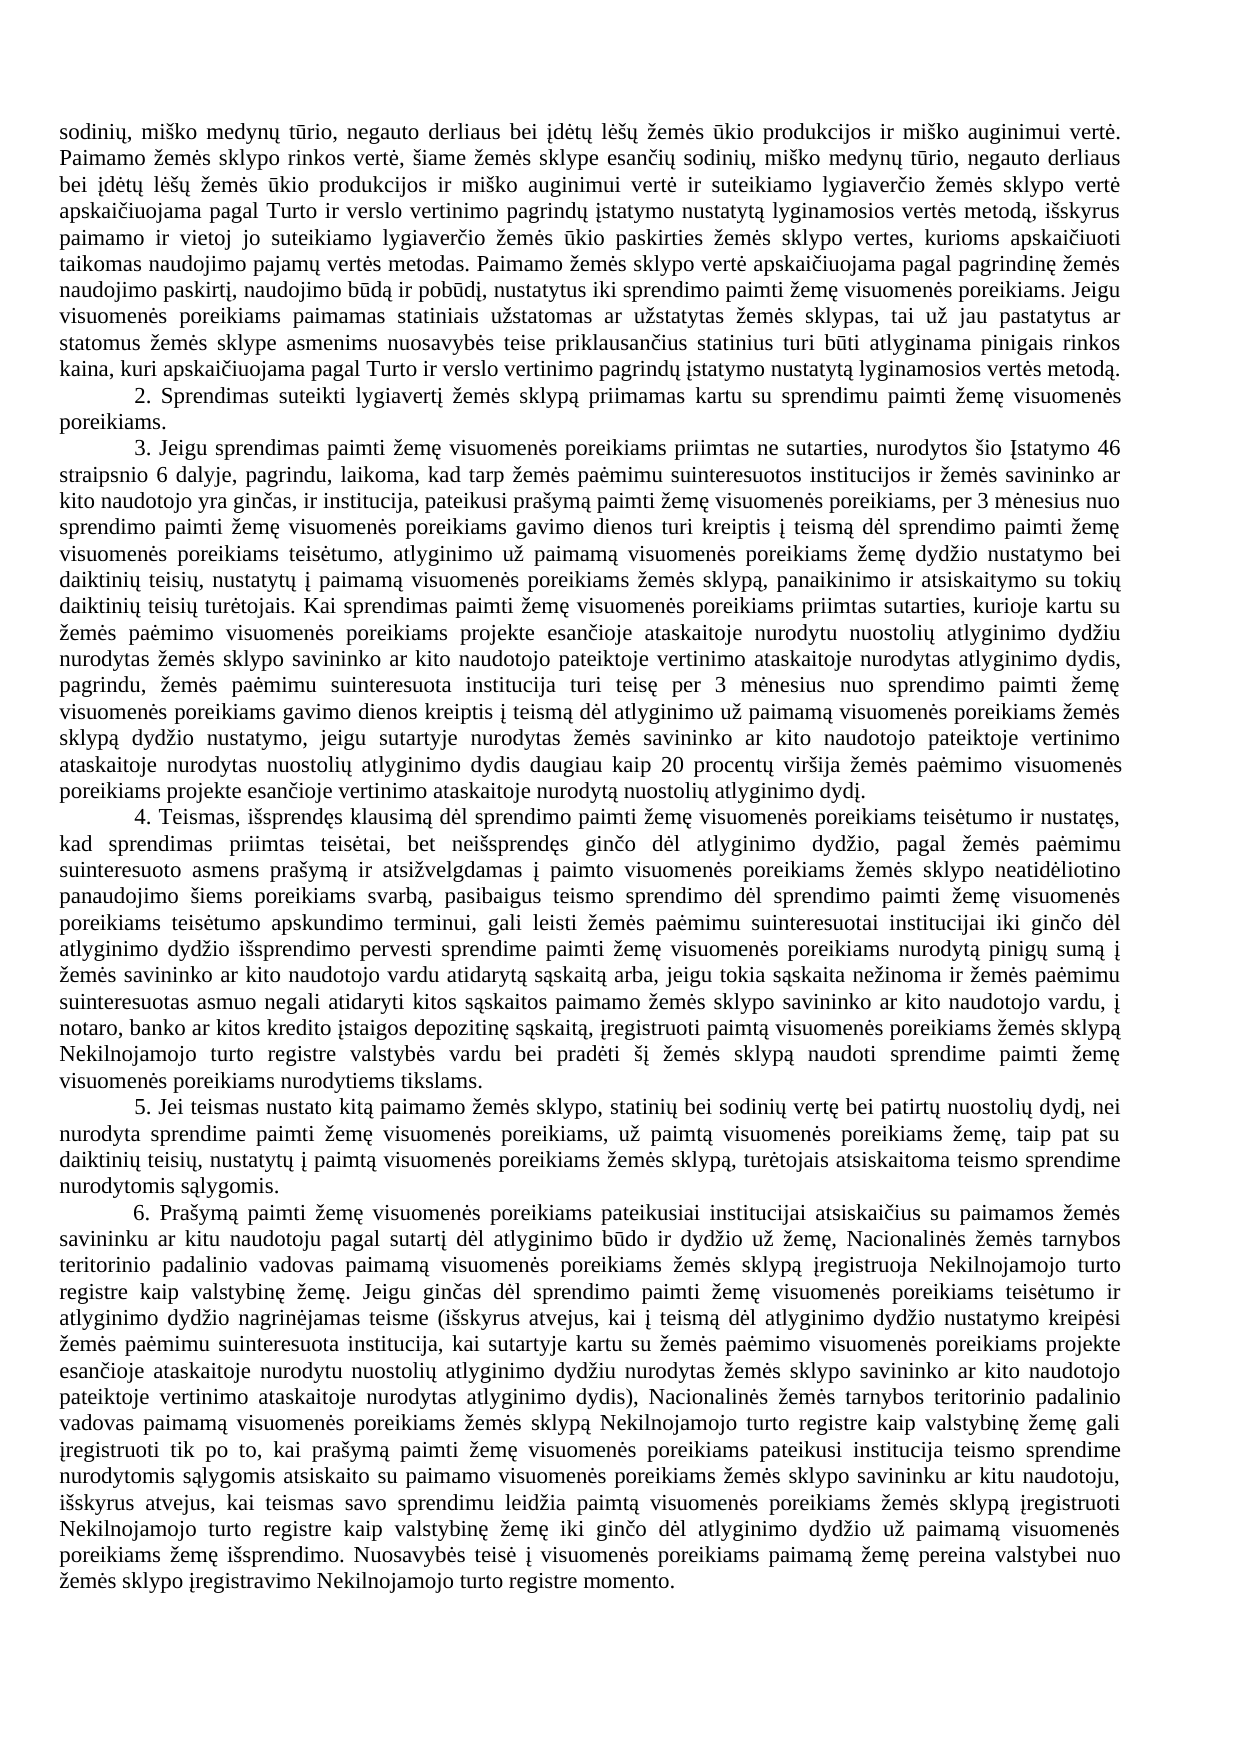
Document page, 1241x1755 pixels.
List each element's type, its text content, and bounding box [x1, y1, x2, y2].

text 3. Jeigu sprendimas paimti žemę visuomenės poreikiams priimtas ne sutarties, nurodytos šio Įstatymo 46 straipsnio 6 dalyje, pagrindu, laikoma, kad tarp žemės paėmimu suinteresuotos institucijos ir žemės savininko ar kito naudotojo yra ginčas, ir institucija, pateikusi prašymą paimti žemę visuomenės poreikiams, per 3 mėnesius nuo sprendimo paimti žemę visuomenės poreikiams gavimo dienos turi kreiptis į teismą dėl sprendimo paimti žemę visuomenės poreikiams teisėtumo, atlyginimo už paimamą visuomenės poreikiams žemę dydžio nustatymo bei daiktinių teisių, nustatytų į paimamą visuomenės poreikiams žemės sklypą, panaikinimo ir atsiskaitymo su tokių daiktinių teisių turėtojais. Kai sprendimas paimti žemę visuomenės poreikiams priimtas sutarties, kurioje kartu su žemės paėmimo visuomenės poreikiams projekte esančioje ataskaitoje nurodytu nuostolių atlyginimo dydžiu nurodytas žemės sklypo savininko ar kito naudotojo pateiktoje vertinimo ataskaitoje nurodytas atlyginimo dydis, pagrindu, žemės paėmimu suinteresuota institucija turi teisę per 3 mėnesius nuo sprendimo paimti žemę visuomenės poreikiams gavimo dienos kreiptis į teismą dėl atlyginimo už paimamą visuomenės poreikiams žemės sklypą dydžio nustatymo, jeigu sutartyje nurodytas žemės savininko ar kito naudotojo pateiktoje vertinimo ataskaitoje nurodytas nuostolių atlyginimo dydis daugiau kaip 20 procentų viršija žemės paėmimo visuomenės poreikiams projekte esančioje vertinimo ataskaitoje nurodytą nuostolių atlyginimo dydį. [59, 434, 1122, 803]
text 6. Prašymą paimti žemę visuomenės poreikiams pateikusiai institucijai atsiskaičius su paimamos žemės savininku ar kitu naudotoju pagal sutartį dėl atlyginimo būdo ir dydžio už žemę, Nacionalinės žemės tarnybos teritorinio padalinio vadovas paimamą visuomenės poreikiams žemės sklypą įregistruoja Nekilnojamojo turto registre kaip valstybinę žemę. Jeigu ginčas dėl sprendimo paimti žemę visuomenės poreikiams teisėtumo ir atlyginimo dydžio nagrinėjamas teisme (išskyrus atvejus, kai į teismą dėl atlyginimo dydžio nustatymo kreipėsi žemės paėmimu suinteresuota institucija, kai sutartyje kartu su žemės paėmimo visuomenės poreikiams projekte esančioje ataskaitoje nurodytu nuostolių atlyginimo dydžiu nurodytas žemės sklypo savininko ar kito naudotojo pateiktoje vertinimo ataskaitoje nurodytas atlyginimo dydis), Nacionalinės žemės tarnybos teritorinio padalinio vadovas paimamą visuomenės poreikiams žemės sklypą Nekilnojamojo turto registre kaip valstybinę žemę gali įregistruoti tik po to, kai prašymą paimti žemę visuomenės poreikiams pateikusi institucija teismo sprendime nurodytomis sąlygomis atsiskaito su paimamo visuomenės poreikiams žemės sklypo savininku ar kitu naudotoju, išskyrus atvejus, kai teismas savo sprendimu leidžia paimtą visuomenės poreikiams žemės sklypą įregistruoti Nekilnojamojo turto registre kaip valstybinę žemę iki ginčo dėl atlyginimo dydžio už paimamą visuomenės poreikiams žemę išsprendimo. Nuosavybės teisė į visuomenės poreikiams paimamą žemę pereina valstybei nuo žemės sklypo įregistravimo Nekilnojamojo turto registre momento. [59, 1199, 1122, 1594]
text 4. Teismas, išsprendęs klausimą dėl sprendimo paimti žemę visuomenės poreikiams teisėtumo ir nustatęs, kad sprendimas priimtas teisėtai, bet neišsprendęs ginčo dėl atlyginimo dydžio, pagal žemės paėmimu suinteresuoto asmens prašymą ir atsižvelgdamas į paimto visuomenės poreikiams žemės sklypo neatidėliotino panaudojimo šiems poreikiams svarbą, pasibaigus teismo sprendimo dėl sprendimo paimti žemę visuomenės poreikiams teisėtumo apskundimo terminui, gali leisti žemės paėmimu suinteresuotai institucijai iki ginčo dėl atlyginimo dydžio išsprendimo pervesti sprendime paimti žemę visuomenės poreikiams nurodytą pinigų sumą į žemės savininko ar kito naudotojo vardu atidarytą sąskaitą arba, jeigu tokia sąskaita nežinoma ir žemės paėmimu suinteresuotas asmuo negali atidaryti kitos sąskaitos paimamo žemės sklypo savininko ar kito naudotojo vardu, į notaro, banko ar kitos kredito įstaigos depozitinę sąskaitą, įregistruoti paimtą visuomenės poreikiams žemės sklypą Nekilnojamojo turto registre valstybės vardu bei pradėti šį žemės sklypą naudoti sprendime paimti žemę visuomenės poreikiams nurodytiems tikslams. [59, 803, 1122, 1093]
text sodinių, miško medynų tūrio, negauto derliaus bei įdėtų lėšų žemės ūkio produkcijos ir miško auginimui vertė. Paimamo žemės sklypo rinkos vertė, šiame žemės sklype esančių sodinių, miško medynų tūrio, negauto derliaus bei įdėtų lėšų žemės ūkio produkcijos ir miško auginimui vertė ir suteikiamo lygiaverčio žemės sklypo vertė apskaičiuojama pagal Turto ir verslo vertinimo pagrindų įstatymo nustatytą lyginamosios vertės metodą, išskyrus paimamo ir vietoj jo suteikiamo lygiaverčio žemės ūkio paskirties žemės sklypo vertes, kurioms apskaičiuoti taikomas naudojimo pajamų vertės metodas. Paimamo žemės sklypo vertė apskaičiuojama pagal pagrindinę žemės naudojimo paskirtį, naudojimo būdą ir pobūdį, nustatytus iki sprendimo paimti žemę visuomenės poreikiams. Jeigu visuomenės poreikiams paimamas statiniais užstatomas ar užstatytas žemės sklypas, tai už jau pastatytus ar statomus žemės sklype asmenims nuosavybės teise priklausančius statinius turi būti atlyginama pinigais rinkos kaina, kuri apskaičiuojama pagal Turto ir verslo vertinimo pagrindų įstatymo nustatytą lyginamosios vertės metodą. [59, 118, 1122, 382]
text 5. Jei teismas nustato kitą paimamo žemės sklypo, statinių bei sodinių vertę bei patirtų nuostolių dydį, nei nurodyta sprendime paimti žemę visuomenės poreikiams, už paimtą visuomenės poreikiams žemę, taip pat su daiktinių teisių, nustatytų į paimtą visuomenės poreikiams žemės sklypą, turėtojais atsiskaitoma teismo sprendime nurodytomis sąlygomis. [59, 1093, 1122, 1199]
text 2. Sprendimas suteikti lygiavertį žemės sklypą priimamas kartu su sprendimu paimti žemę visuomenės poreikiams. [59, 382, 1122, 434]
